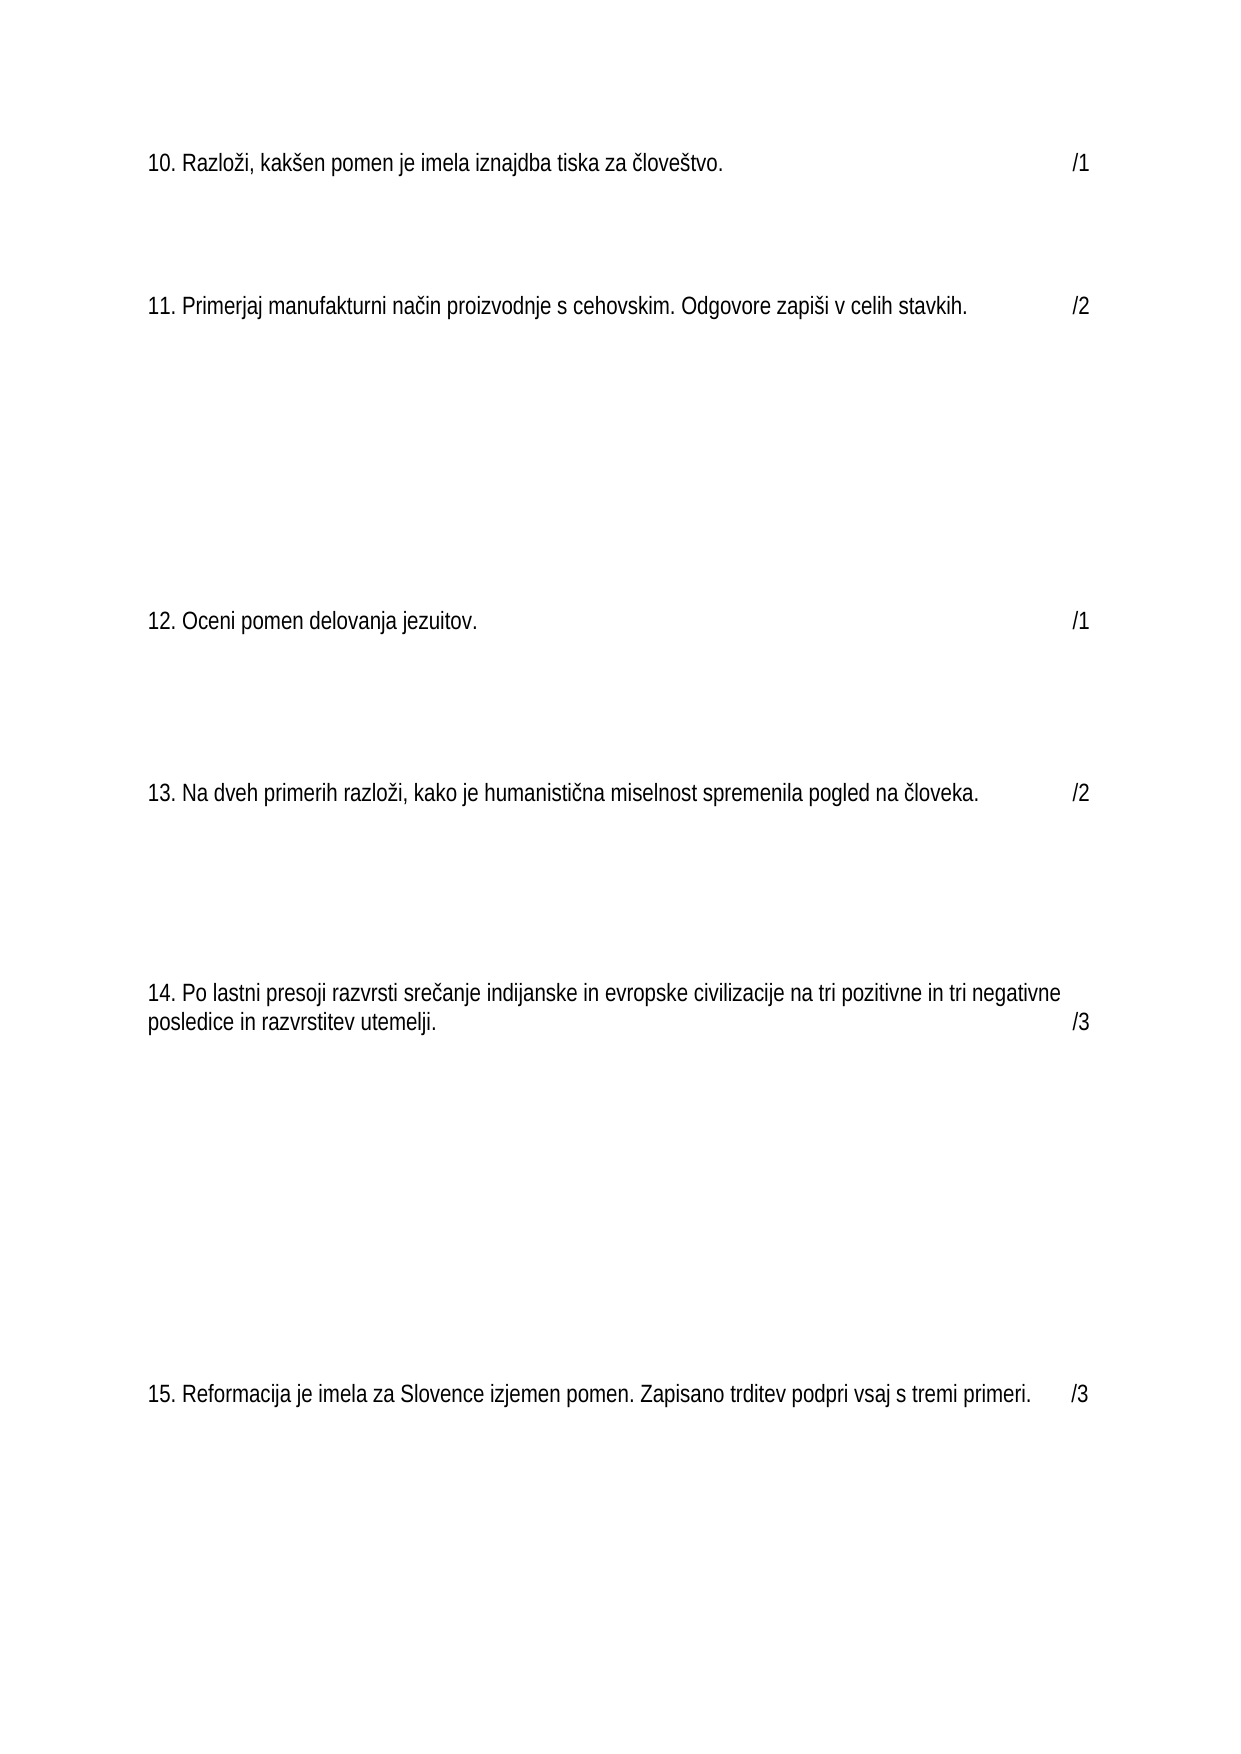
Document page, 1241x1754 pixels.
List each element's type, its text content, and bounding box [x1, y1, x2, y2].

text 13. Na dveh primerih razloži, kako je humanistična miselnost spremenila pogled na človeka. /2 [148, 778, 1093, 806]
text 10. Razloži, kakšen pomen je imela iznajdba tiska za človeštvo. /1 [148, 148, 1093, 176]
text 11. Primerjaj manufakturni način proizvodnje s cehovskim. Odgovore zapiši v celih stavkih. /2 [148, 291, 1093, 319]
text 12. Oceni pomen delovanja jezuitov. /1 [148, 606, 1093, 634]
text 14. Po lastni presoji razvrsti srečanje indijanske in evropske civilizacije na tri pozitivne in tri negativne posledice in razvrstitev utemelji. /3 [148, 978, 1093, 1036]
text 15. Reformacija je imela za Slovence izjemen pomen. Zapisano trditev podpri vsaj s tremi primeri. /3 [148, 1379, 1093, 1408]
